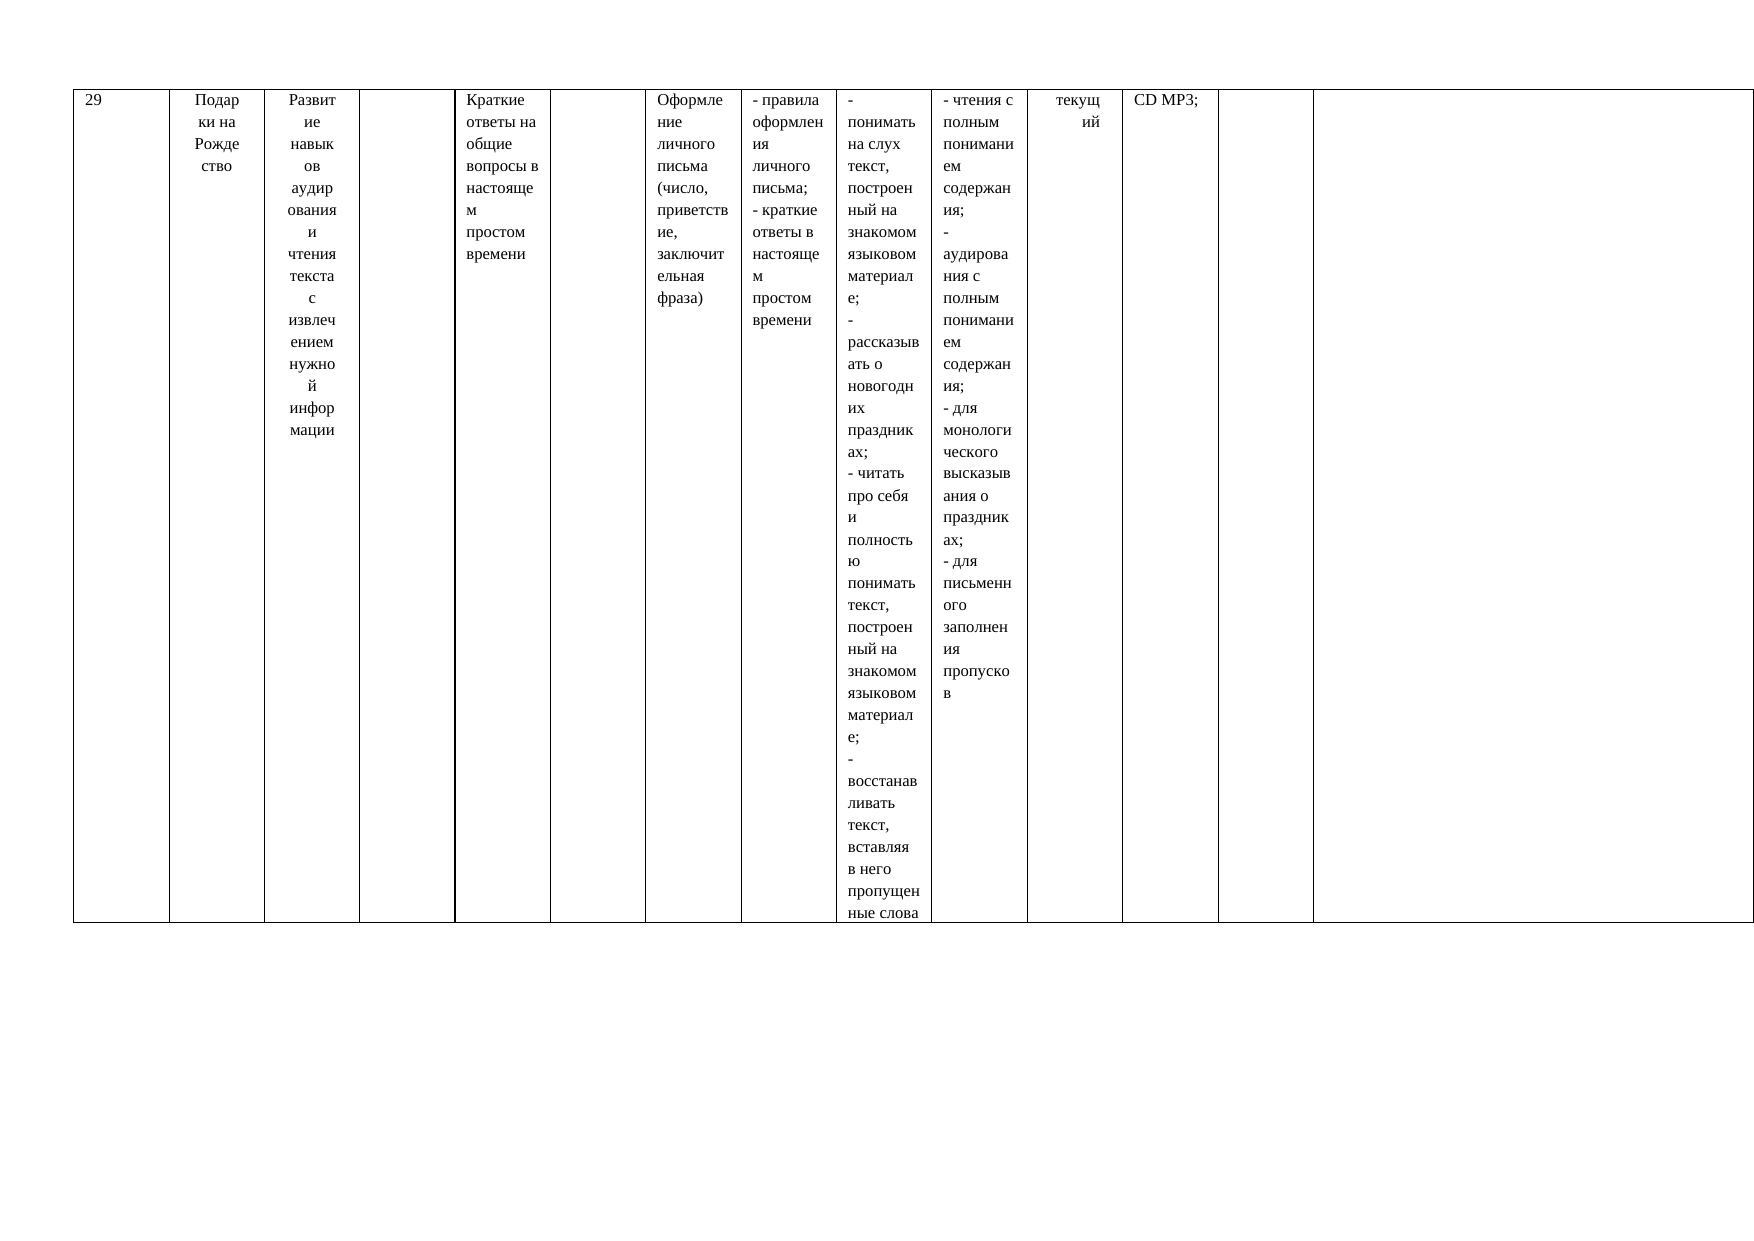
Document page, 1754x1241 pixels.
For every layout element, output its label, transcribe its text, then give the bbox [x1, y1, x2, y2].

table_cell Подарки на Рождество [170, 90, 264, 922]
table_cell [360, 90, 454, 922]
table_cell [1219, 90, 1313, 922]
table_cell текущий [1028, 90, 1122, 922]
table_cell - чтения с полным пониманием содержания; - аудирования с полным пониманием содержания; - для монологического высказывания о праздниках; - для письменного заполнения пропусков [932, 90, 1027, 922]
table_cell CD MP3; [1123, 90, 1218, 922]
table_cell - правила оформления личного письма; - краткие ответы в настоящем простом времени [742, 90, 836, 922]
table_cell 29 [74, 90, 169, 922]
table_cell Оформление личного письма (число, приветствие, заключительная фраза) [646, 90, 741, 922]
table_cell [551, 90, 645, 922]
table_cell Краткие ответы на общие вопросы в настоящем простом времени [456, 90, 550, 922]
table_cell - понимать на слух текст, построенный на знакомом языковом материале; - рассказывать о новогодних праздниках; - читать про себя и полностью понимать текст, построенный на знакомом языковом материале; - восстанавливать текст, вставляя в него пропущенные слова [837, 90, 931, 922]
table_cell [1314, 90, 1753, 922]
table_cell Развитие навыков аудирования и чтения текста с извлечением нужной информации [265, 90, 359, 922]
